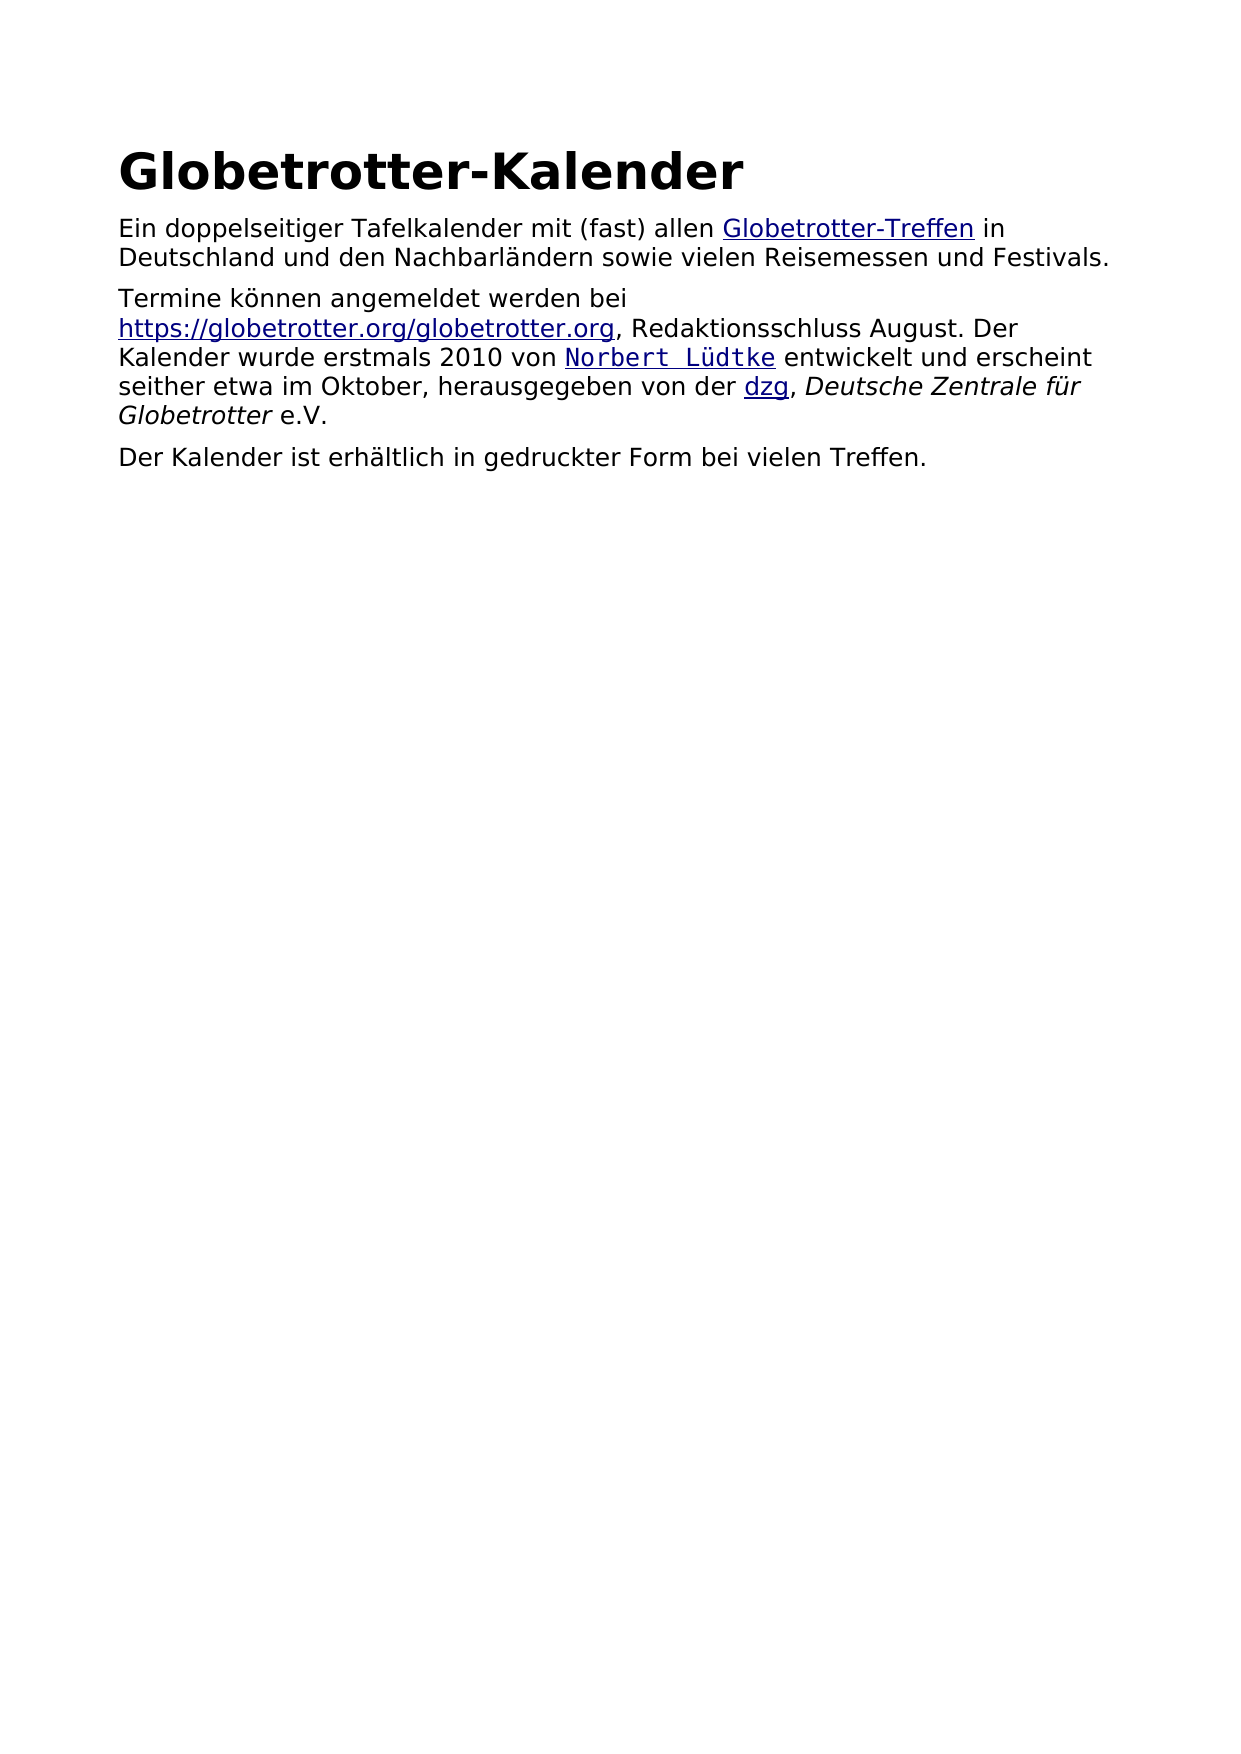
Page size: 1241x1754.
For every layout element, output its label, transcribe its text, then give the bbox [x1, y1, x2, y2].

subtitle Globetrotter-Kalender [118, 143, 1122, 201]
text Der Kalender ist erhältlich in gedruckter Form bei vielen Treffen. [118, 443, 1122, 472]
text Termine können angemeldet werden bei https://globetrotter.org/globetrotter.org, Redaktionsschluss August. Der Kalender wurde erstmals 2010 von Norbert Lüdtke entwickelt und erscheint seither etwa im Oktober, herausgegeben von der dzg, Deutsche Zentrale für Globetrotter e.V. [118, 285, 1122, 431]
text Ein doppelseitiger Tafelkalender mit (fast) allen Globetrotter-Treffen in Deutschland und den Nachbarländern sowie vielen Reisemessen und Festivals. [118, 214, 1122, 272]
